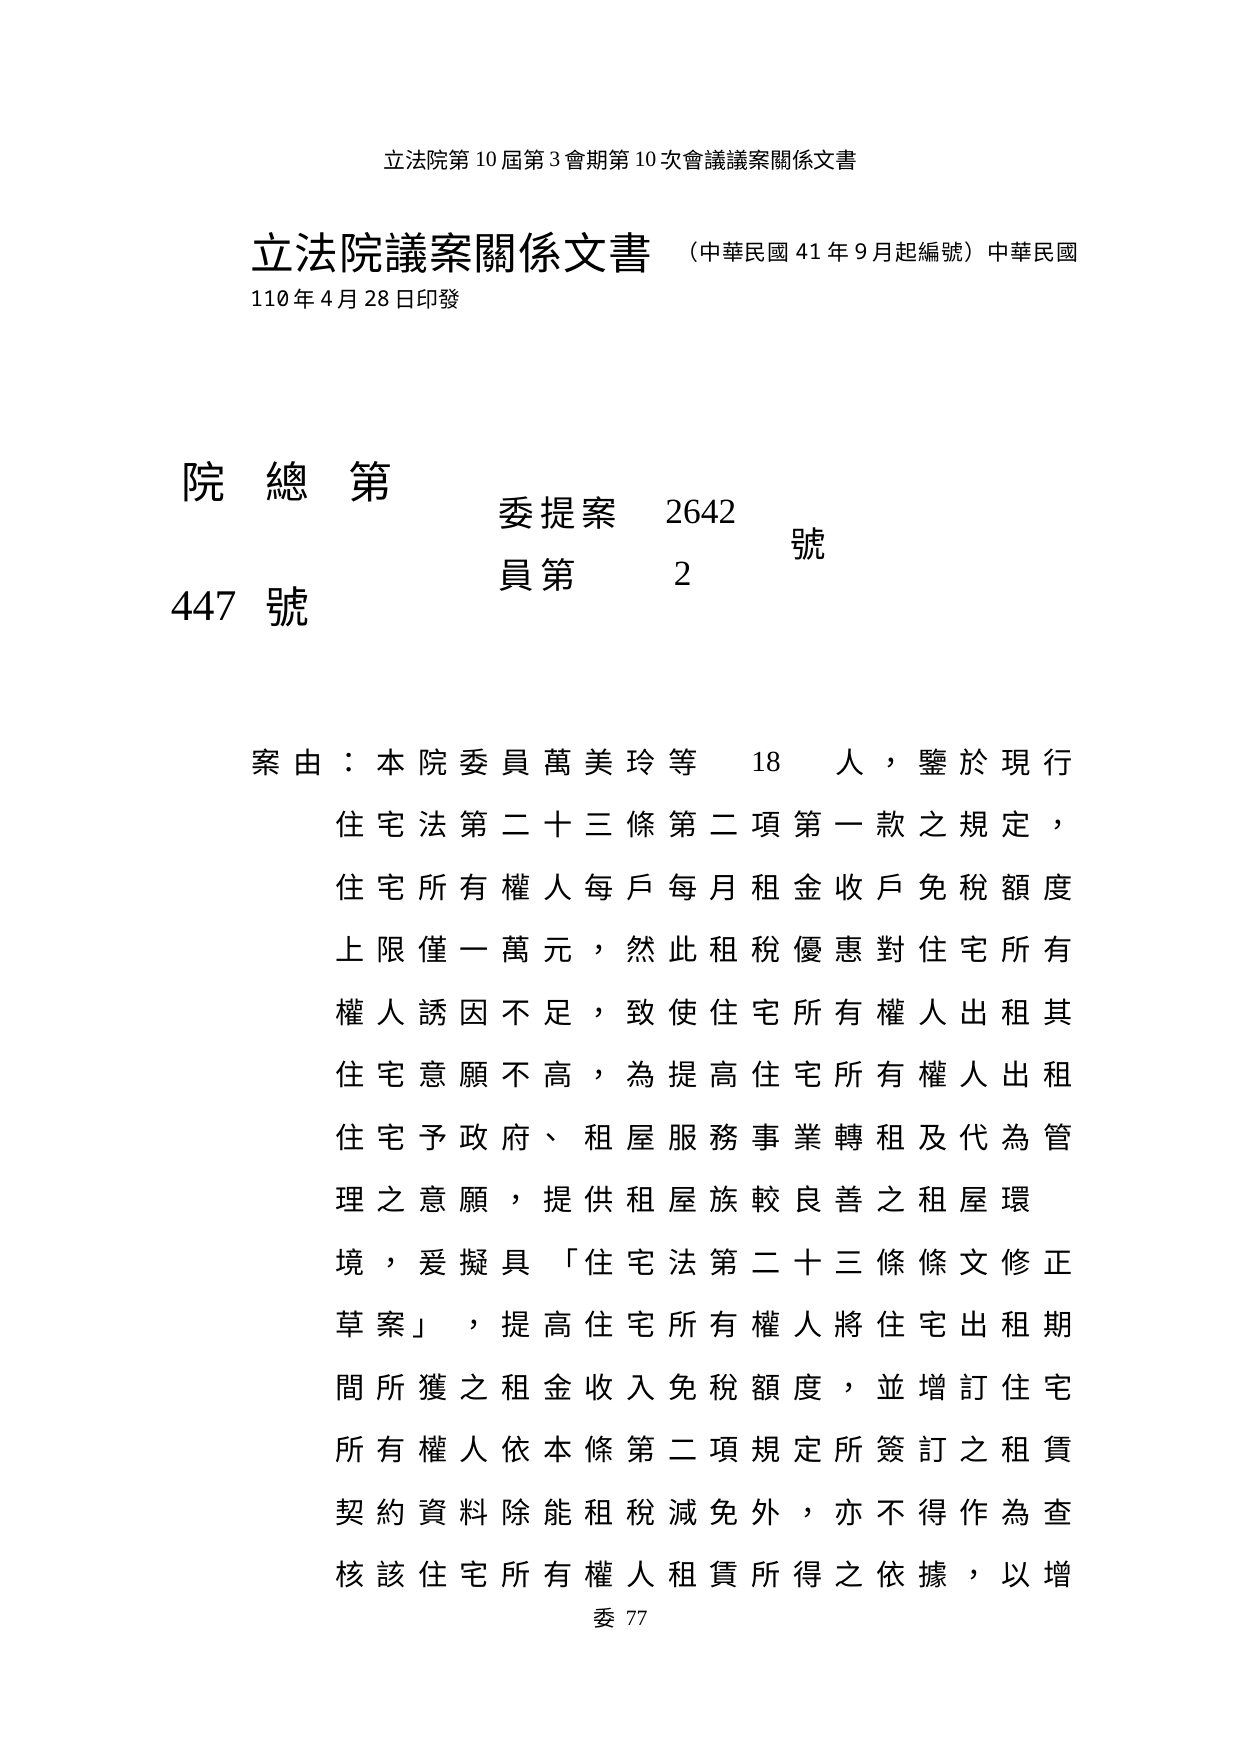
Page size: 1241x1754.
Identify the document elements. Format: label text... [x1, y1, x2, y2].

table_header 提案第 [534, 406, 639, 656]
table_header 號 [751, 406, 788, 656]
table_header [788, 406, 793, 656]
table_header 委員 [420, 406, 534, 656]
table_header 院總第447號 [162, 406, 420, 656]
text 立法院議案關係文書 （中華民國41年9月起編號）中華民國110年4月28日印發 [250, 219, 1078, 314]
table_header [793, 406, 807, 656]
text 案由：本院委員萬美玲等18人，鑒於現行住宅法第二十三條第二項第一款之規定，住宅所有權人每戶每月租金收戶免稅額度上限僅一萬元，然此租稅優惠對住宅所有權人誘因不足，致使住宅所有權人出租其住宅意願不高，為提高住宅所有權人出租住宅予政府、租屋服務事業轉租及代為管理之意願，提供租屋族較良善之租屋環境，爰擬具「住宅法第二十三條條文修正草案」，提高住宅所有權人將住宅出租期間所獲之租金收入免稅額度，並增訂住宅所有權人依本條第二項規定所簽訂之租賃契約資料除能租稅減免外，亦不得作為查核該住宅所有權人租賃所得之依據，以增 [217, 719, 1078, 1594]
table_header 26422 [640, 406, 751, 656]
